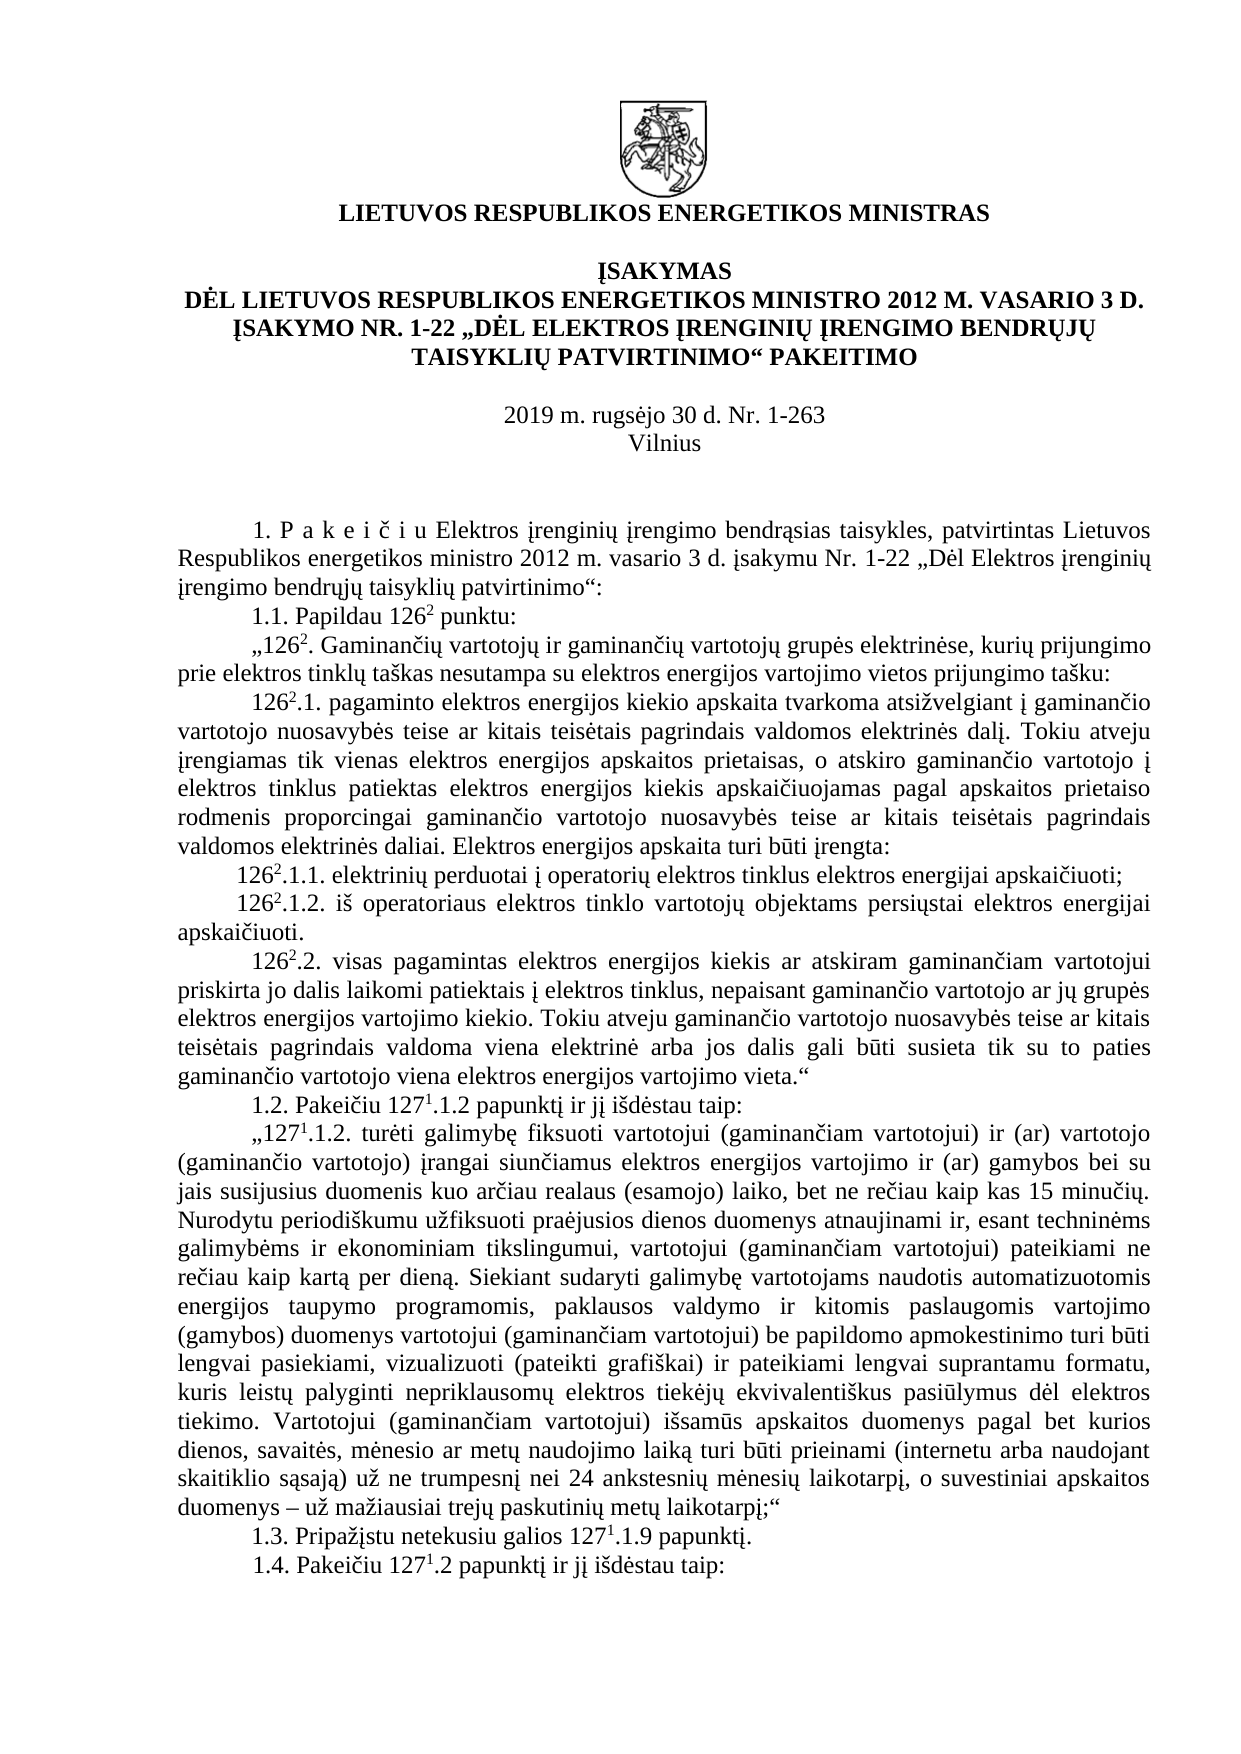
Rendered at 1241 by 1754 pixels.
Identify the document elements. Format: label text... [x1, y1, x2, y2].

text 1.4. Pakeičiu 1271.2 papunktį ir jį išdėstau taip: [177, 1550, 1152, 1578]
text 2019 m. rugsėjo 30 d. Nr. 1-263 [177, 400, 1152, 428]
text 1262.1.2. iš operatoriaus elektros tinklo vartotojų objektams persiųstai elektros energijai apskaičiuoti. [177, 888, 1152, 946]
text Vilnius [177, 428, 1152, 457]
text „1271.1.2. turėti galimybę fiksuoti vartotojui (gaminančiam vartotojui) ir (ar) vartotojo (gaminančio vartotojo) įrangai siunčiamus elektros energijos vartojimo ir (ar) gamybos bei su jais susijusius duomenis kuo arčiau realaus (esamojo) laiko, bet ne rečiau kaip kas 15 minučių. Nurodytu periodiškumu užfiksuoti praėjusios dienos duomenys atnaujinami ir, esant techninėms galimybėms ir ekonominiam tikslingumui, vartotojui (gaminančiam vartotojui) pateikiami ne rečiau kaip kartą per dieną. Siekiant sudaryti galimybę vartotojams naudotis automatizuotomis energijos taupymo programomis, paklausos valdymo ir kitomis paslaugomis vartojimo (gamybos) duomenys vartotojui (gaminančiam vartotojui) be papildomo apmokestinimo turi būti lengvai pasiekiami, vizualizuoti (pateikti grafiškai) ir pateikiami lengvai suprantamu formatu, kuris leistų palyginti nepriklausomų elektros tiekėjų ekvivalentiškus pasiūlymus dėl elektros tiekimo. Vartotojui (gaminančiam vartotojui) išsamūs apskaitos duomenys pagal bet kurios dienos, savaitės, mėnesio ar metų naudojimo laiką turi būti prieinami (internetu arba naudojant skaitiklio sąsają) už ne trumpesnį nei 24 ankstesnių mėnesių laikotarpį, o suvestiniai apskaitos duomenys – už mažiausiai trejų paskutinių metų laikotarpį;“ [177, 1118, 1152, 1521]
text 1262.2. visas pagamintas elektros energijos kiekis ar atskiram gaminančiam vartotojui priskirta jo dalis laikomi patiektais į elektros tinklus, nepaisant gaminančio vartotojo ar jų grupės elektros energijos vartojimo kiekio. Tokiu atveju gaminančio vartotojo nuosavybės teise ar kitais teisėtais pagrindais valdoma viena elektrinė arba jos dalis gali būti susieta tik su to paties gaminančio vartotojo viena elektros energijos vartojimo vieta.“ [177, 946, 1152, 1090]
text 1.2. Pakeičiu 1271.1.2 papunktį ir jį išdėstau taip: [177, 1090, 1152, 1118]
text 1262.1.1. elektrinių perduotai į operatorių elektros tinklus elektros energijai apskaičiuoti; [177, 860, 1152, 888]
text įsakymas [177, 256, 1152, 285]
text „1262. Gaminančių vartotojų ir gaminančių vartotojų grupės elektrinėse, kurių prijungimo prie elektros tinklų taškas nesutampa su elektros energijos vartojimo vietos prijungimo tašku: [177, 630, 1152, 687]
text 1. P a k e i č i u Elektros įrenginių įrengimo bendrąsias taisykles, patvirtintas Lietuvos Respublikos energetikos ministro 2012 m. vasario 3 d. įsakymu Nr. 1-22 „Dėl Elektros įrenginių įrengimo bendrųjų taisyklių patvirtinimo“: [177, 515, 1152, 601]
text LIETUVOS RESPUBLIKOS ENERGETIKOS MINISTRAS [177, 198, 1152, 227]
text 1262.1. pagaminto elektros energijos kiekio apskaita tvarkoma atsižvelgiant į gaminančio vartotojo nuosavybės teise ar kitais teisėtais pagrindais valdomos elektrinės dalį. Tokiu atveju įrengiamas tik vienas elektros energijos apskaitos prietaisas, o atskiro gaminančio vartotojo į elektros tinklus patiektas elektros energijos kiekis apskaičiuojamas pagal apskaitos prietaiso rodmenis proporcingai gaminančio vartotojo nuosavybės teise ar kitais teisėtais pagrindais valdomos elektrinės daliai. Elektros energijos apskaita turi būti įrengta: [177, 687, 1152, 860]
text 1.3. Pripažįstu netekusiu galios 1271.1.9 papunktį. [177, 1521, 1152, 1550]
text 1.1. Papildau 1262 punktu: [177, 601, 1152, 630]
text DĖL Lietuvos Respublikos energetikos ministro 2012 m. vasario 3 d. įsakymo Nr. 1-22 „Dėl ELEKTROS ĮRENGINIŲ ĮRENGIMO BENDRŲJŲ taisyklių patvirtinimo“ pakeitimo [177, 285, 1152, 371]
